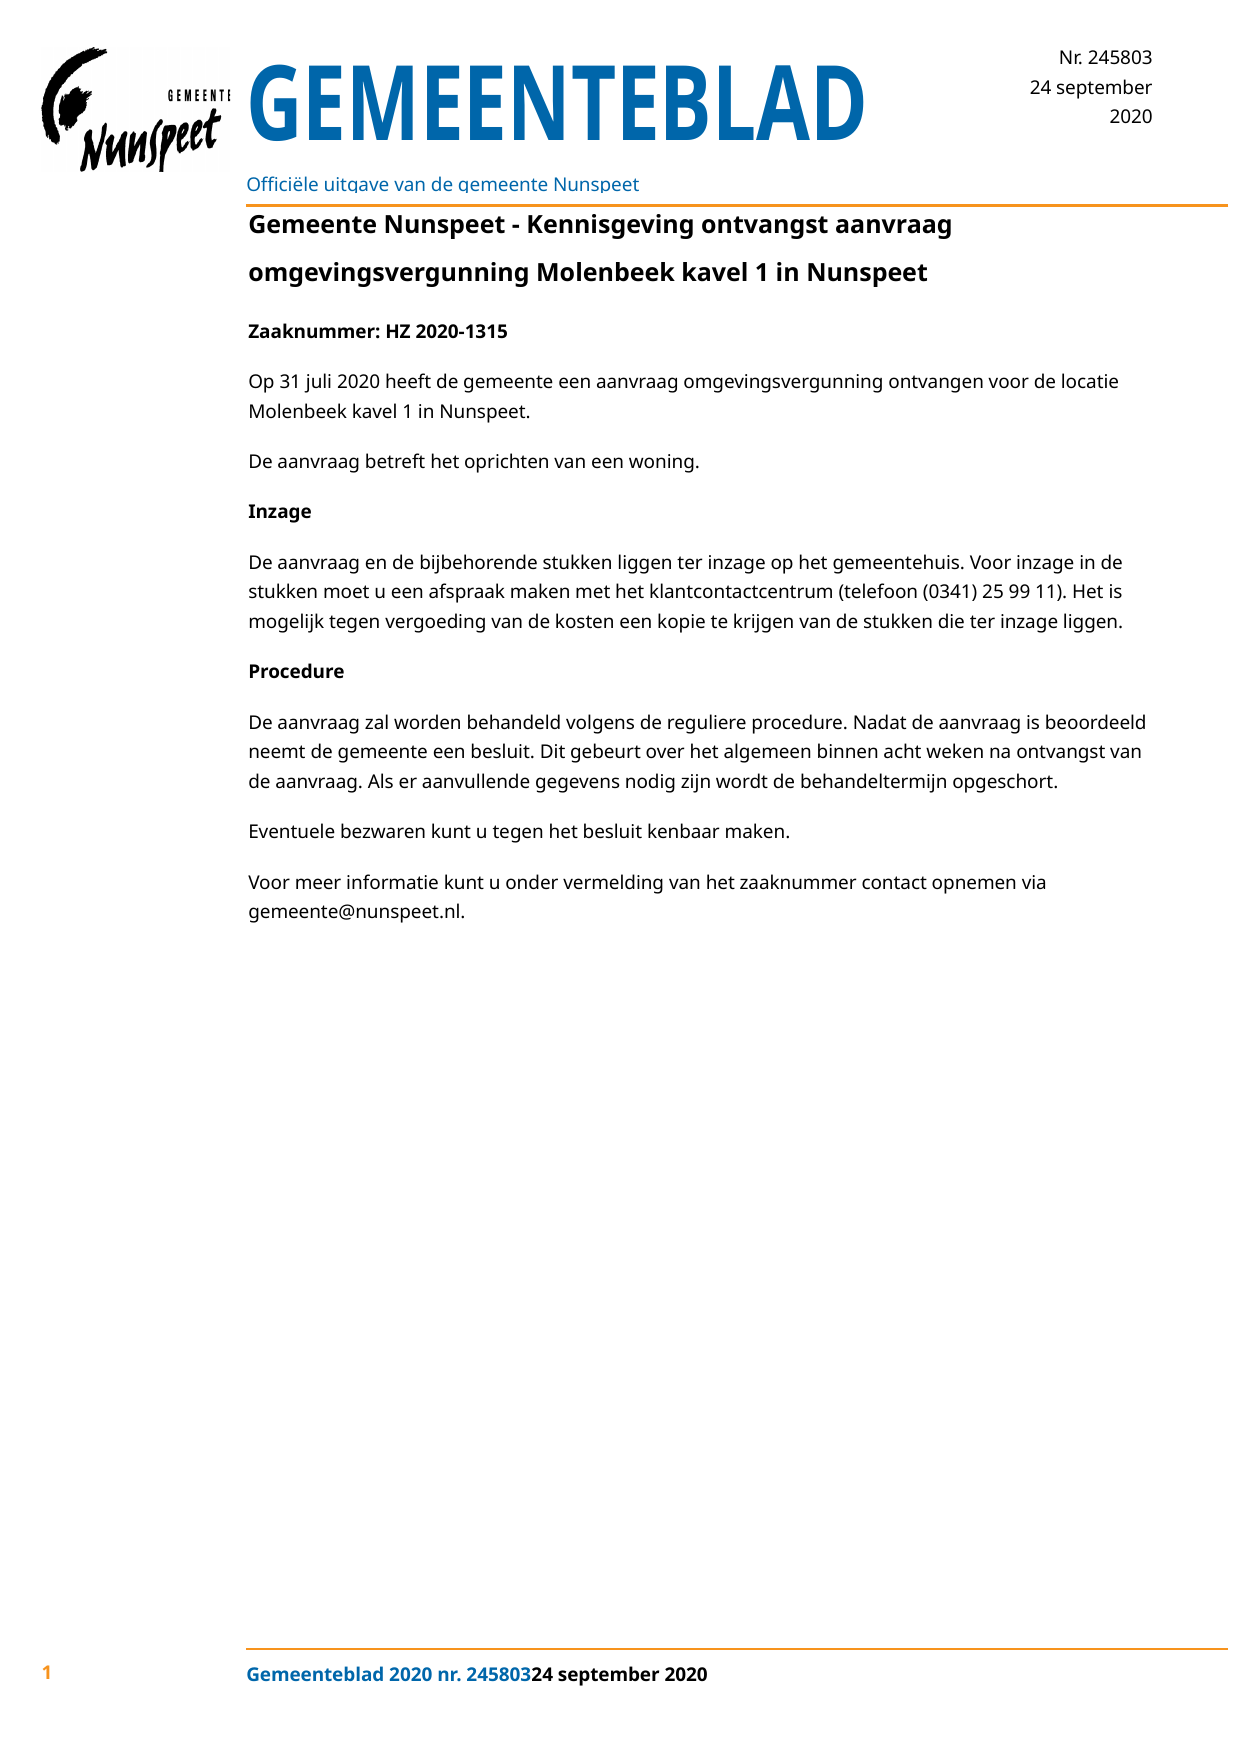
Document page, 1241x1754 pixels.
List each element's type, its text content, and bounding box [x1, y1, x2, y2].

text Inzage [248, 499, 1152, 524]
picture [41, 47, 231, 172]
text Procedure [248, 659, 1152, 684]
text Op 31 juli 2020 heeft de gemeente een aanvraag omgevingsvergunning ontvangen voor de locatie Molenbeek kavel 1 in Nunspeet. [248, 368, 1152, 424]
text Zaaknummer: HZ 2020-1315 [248, 318, 1152, 344]
text Gemeente Nunspeet - Kennisgeving ontvangst aanvraag omgevingsvergunning Molenbeek kavel 1 in Nunspeet [248, 207, 1152, 288]
text De aanvraag en de bijbehorende stukken liggen ter inzage op het gemeentehuis. Voor inzage in de stukken moet u een afspraak maken met het klantcontactcentrum (telefoon (0341) 25 99 11). Het is mogelijk tegen vergoeding van de kosten een kopie te krijgen van de stukken die ter inzage liggen. [248, 549, 1152, 634]
text De aanvraag betreft het oprichten van een woning. [248, 448, 1152, 474]
text Voor meer informatie kunt u onder vermelding van het zaaknummer contact opnemen via gemeente@nunspeet.nl. [248, 869, 1152, 924]
text De aanvraag zal worden behandeld volgens de reguliere procedure. Nadat de aanvraag is beoordeeld neemt de gemeente een besluit. Dit gebeurt over het algemeen binnen acht weken na ontvangst van de aanvraag. Als er aanvullende gegevens nodig zijn wordt de behandeltermijn opgeschort. [248, 709, 1152, 794]
text Eventuele bezwaren kunt u tegen het besluit kenbaar maken. [248, 819, 1152, 844]
